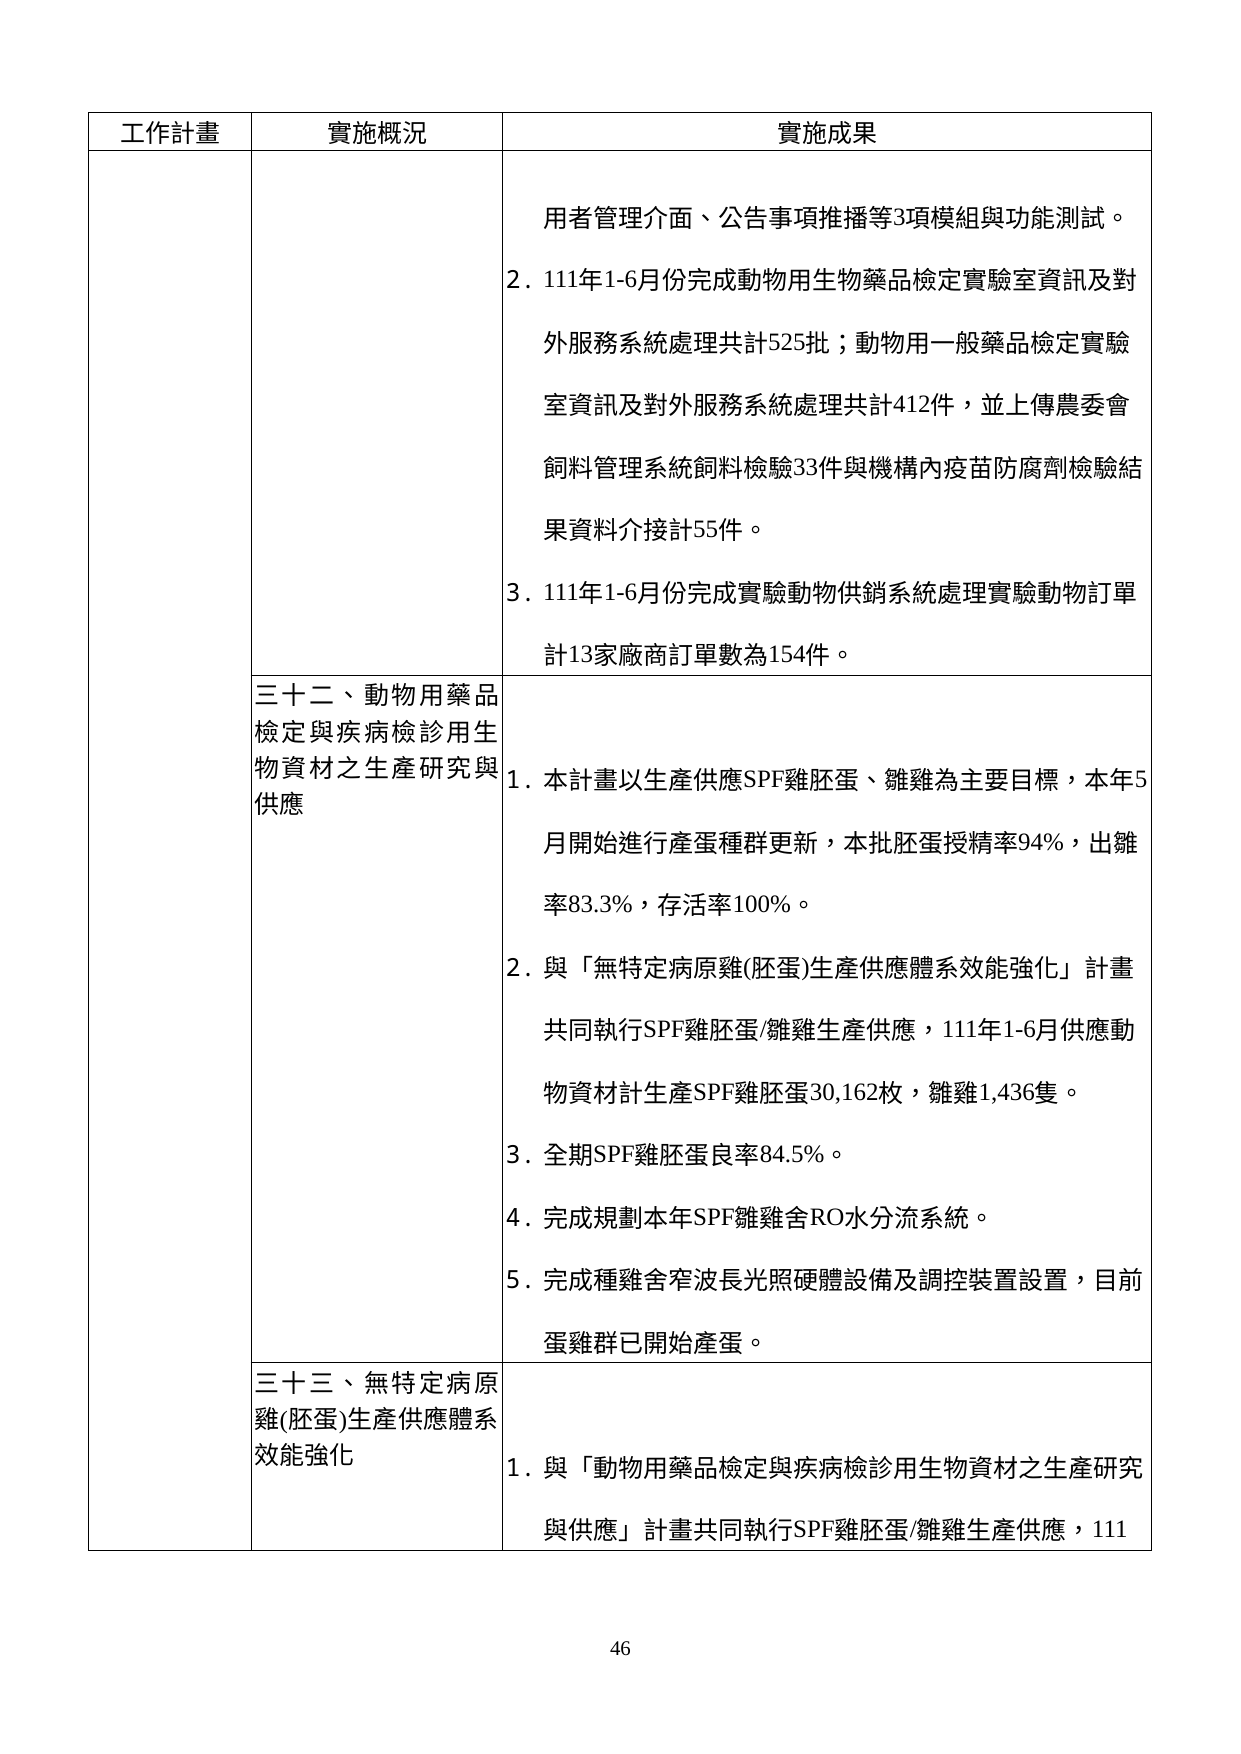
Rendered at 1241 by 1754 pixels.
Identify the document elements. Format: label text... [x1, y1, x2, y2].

table_header 工作計畫 [89, 113, 251, 149]
table_cell 三十二、動物用藥品檢定與疾病檢診用生物資材之生產研究與供應 [252, 676, 502, 1362]
table_cell 用者管理介面、公告事項推播等3項模組與功能測試。 111年1-6月份完成動物用生物藥品檢定實驗室資訊及對外服務系統處理共計525批；動物用一般藥品檢定實驗室資訊及對外服務系統處理共計412件，並上傳農委會飼料管理系統飼料檢驗33件與機構內疫苗防腐劑檢驗結果資料介接計55件。 111年1-6月份完成實驗動物供銷系統處理實驗動物訂單計13家廠商訂單數為154件。 [503, 151, 1151, 675]
table_header 實施成果 [503, 113, 1151, 149]
table_cell 本計畫以生產供應SPF雞胚蛋、雛雞為主要目標，本年5月開始進行產蛋種群更新，本批胚蛋授精率94%，出雛率83.3%，存活率100%。 與「無特定病原雞(胚蛋)生產供應體系效能強化」計畫共同執行SPF雞胚蛋/雛雞生產供應，111年1-6月供應動物資材計生產SPF雞胚蛋30,162枚，雛雞1,436隻。 全期SPF雞胚蛋良率84.5%。 完成規劃本年SPF雛雞舍RO水分流系統。 完成種雞舍窄波長光照硬體設備及調控裝置設置，目前蛋雞群已開始產蛋。 [503, 676, 1151, 1362]
table_cell 三十三、無特定病原雞(胚蛋)生產供應體系效能強化 [252, 1363, 502, 1550]
table_cell 與「動物用藥品檢定與疾病檢診用生物資材之生產研究與供應」計畫共同執行SPF雞胚蛋/雛雞生產供應，111 [503, 1363, 1151, 1550]
table_header 實施概況 [252, 113, 502, 149]
table_cell [89, 151, 251, 1550]
table_cell [252, 151, 502, 675]
